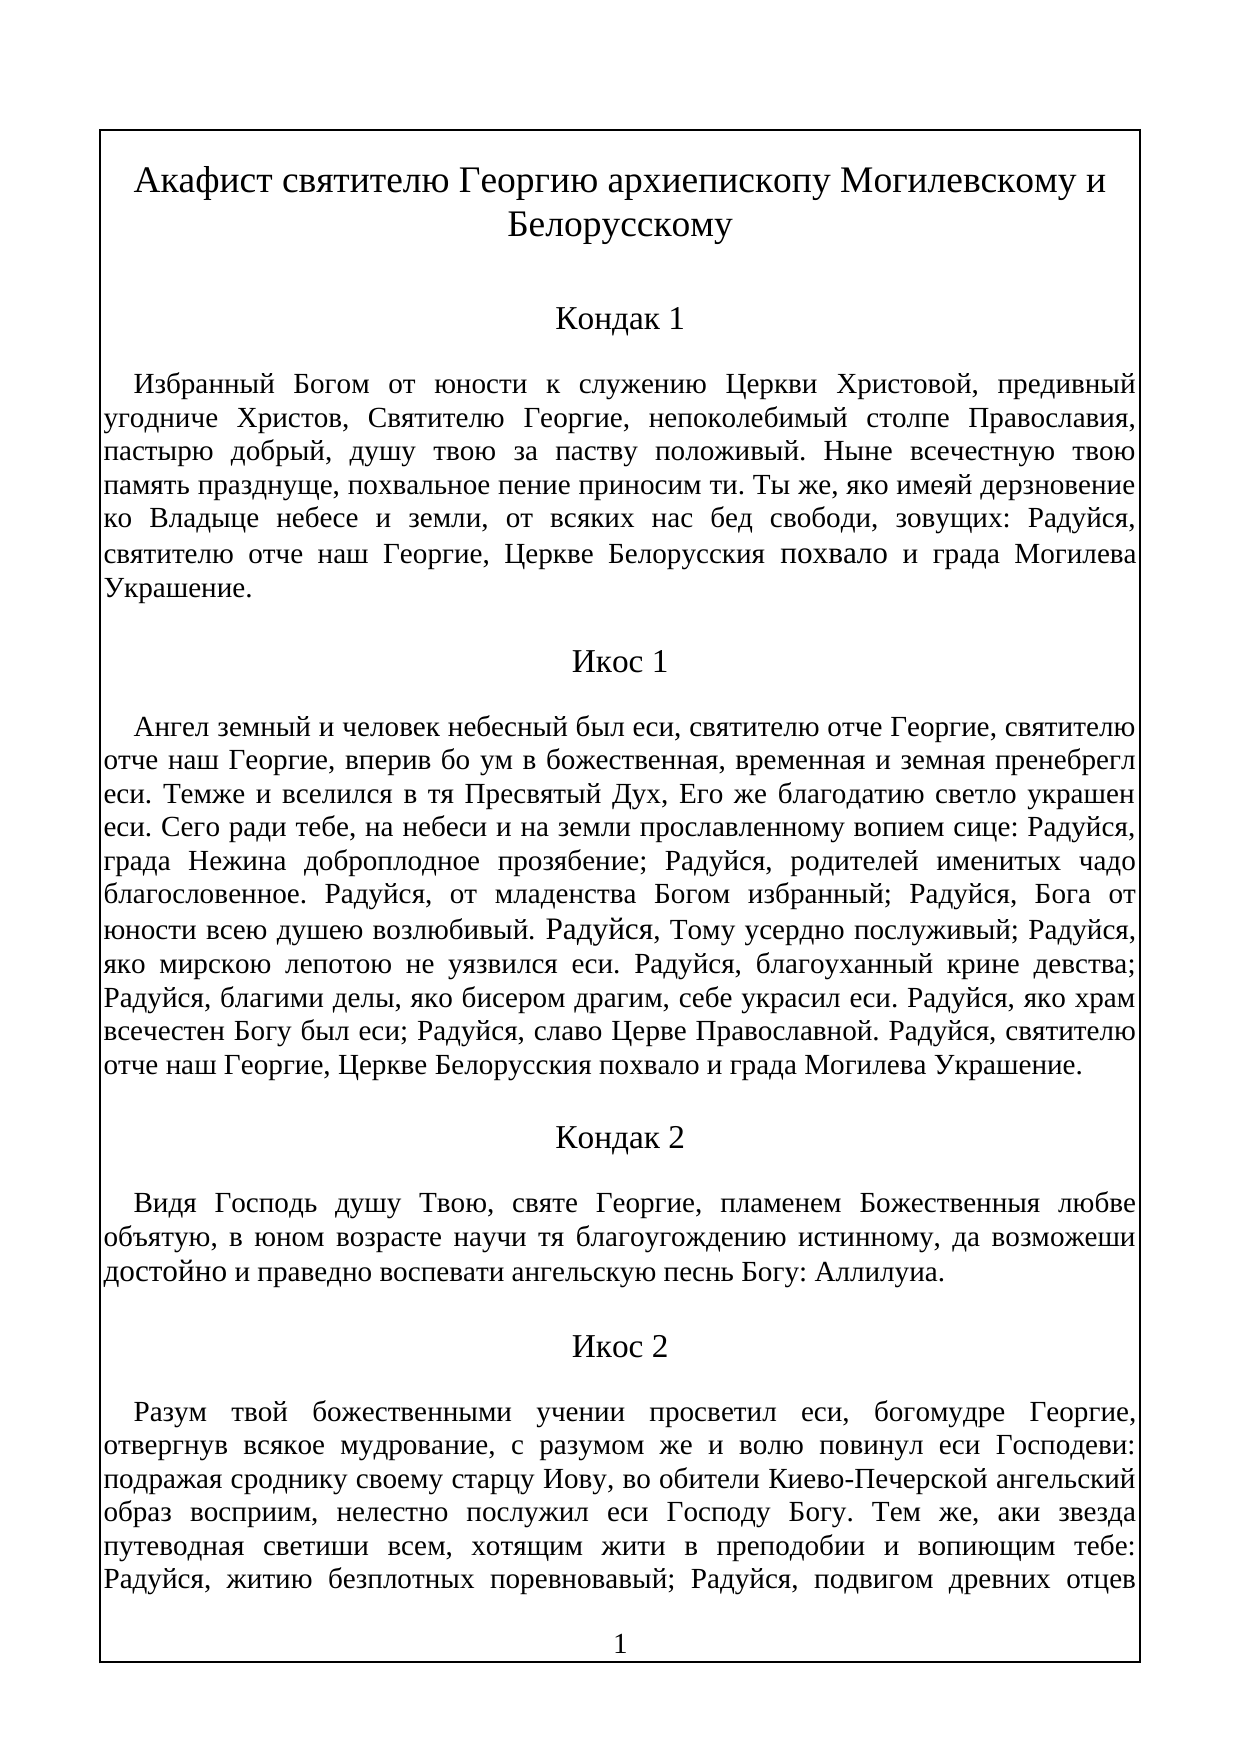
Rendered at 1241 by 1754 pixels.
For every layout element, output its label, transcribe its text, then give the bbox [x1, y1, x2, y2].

text Видя Господь душу Твою, святе Георгие, пламенем Божественныя любве объятую, в юном возрасте научи тя благоугождению истинному, да возможеши достойно и праведно воспевати ангельскую песнь Богу: Аллилуиа. [103, 1186, 1137, 1289]
text Разум твой божественными учении просветил еси, богомудре Георгие, отвергнув всякое мудрование, с разумом же и волю повинул еси Господеви: подражая сроднику своему старцу Иову, во обители Киево-Печерской ангельский образ восприим, нелестно послужил еси Господу Богу. Тем же, аки звезда путеводная светиши всем, хотящим жити в преподобии и вопиющим тебе: Радуйся, житию безплотных поревновавый; Радуйся, подвигом древних отцев [103, 1394, 1137, 1595]
text Ангел земный и человек небесный был еси, святителю отче Георгие, святителю отче наш Георгие, вперив бо ум в божественная, временная и земная пренебрегл еси. Темже и вселился в тя Пресвятый Дух, Его же благодатию светло украшен еси. Сего ради тебе, на небеси и на земли прославленному вопием сице: Радуйся, града Нежина доброплодное прозябение; Радуйся, родителей именитых чадо благословенное. Радуйся, от младенства Богом избранный; Радуйся, Бога от юности всею душею возлюбивый. Радуйся, Тому усердно послуживый; Радуйся, яко мирскою лепотою не уязвился еси. Радуйся, благоуханный крине девства; Радуйся, благими делы, яко бисером драгим, себе украсил еси. Радуйся, яко храм всечестен Богу был еси; Радуйся, славо Церве Православной. Радуйся, святителю отче наш Георгие, Церкве Белорусския похвало и града Могилева Украшение. [103, 709, 1137, 1080]
text Избранный Богом от юности к служению Церкви Христовой, предивный угодниче Христов, Святителю Георгие, непоколебимый столпе Православия, пастырю добрый, душу твою за паству положивый. Ныне всечестную твою память празднуще, похвальное пение приносим ти. Ты же, яко имеяй дерзновение ко Владыце небесе и земли, от всяких нас бед свободи, зовущих: Радуйся, святителю отче наш Георгие, Церкве Белорусския похвало и града Могилева Украшение. [103, 366, 1137, 604]
subtitle Кондак 1 [103, 299, 1137, 337]
subtitle Кондак 2 [103, 1118, 1137, 1156]
subtitle Икос 2 [103, 1326, 1137, 1364]
subtitle Икос 1 [103, 641, 1137, 679]
subtitle Акафист святителю Георгию архиепископу Могилевскому и Белорусскому [103, 158, 1137, 244]
